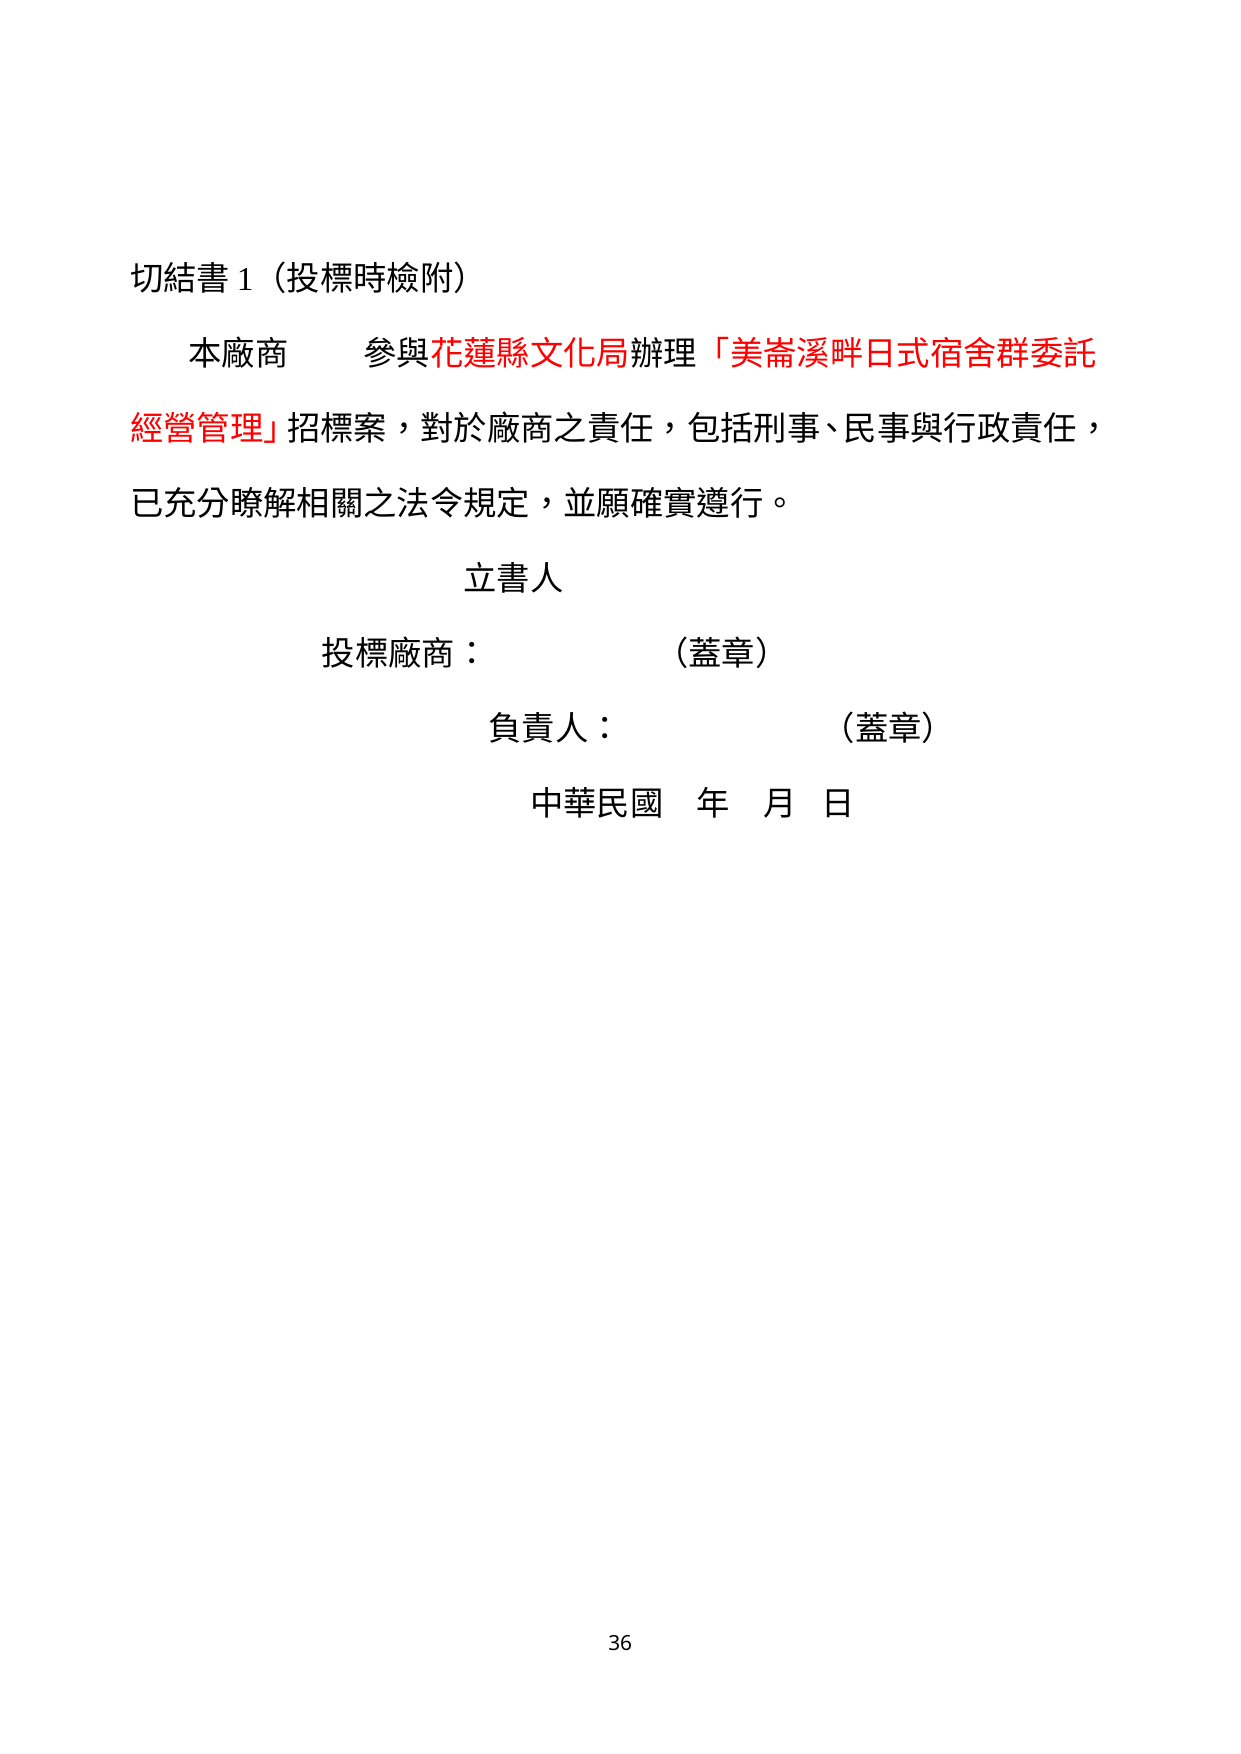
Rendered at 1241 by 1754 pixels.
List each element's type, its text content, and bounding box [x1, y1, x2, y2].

text 立書人 [230, 538, 1110, 613]
text 切結書1（投標時檢附） [130, 238, 1110, 313]
text 中華民國 年 月 日 [230, 763, 1110, 838]
text 投標廠商： （蓋章） [130, 613, 1110, 688]
text 負責人： （蓋章） [130, 688, 1110, 763]
text 本廠商 參與花蓮縣文化局辦理「美崙溪畔日式宿舍群委託經營管理」招標案，對於廠商之責任，包括刑事、民事與行政責任，已充分瞭解相關之法令規定，並願確實遵行。 [130, 313, 1110, 538]
